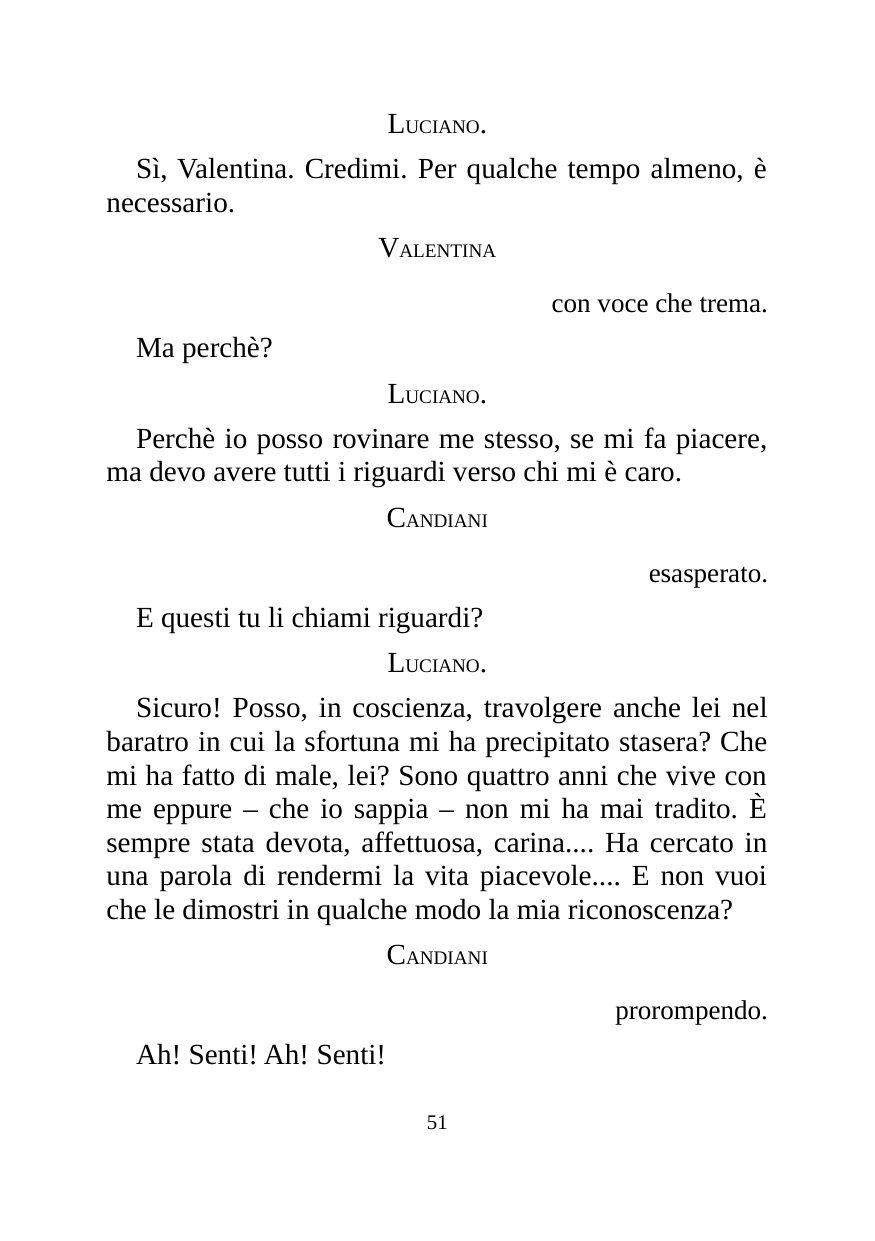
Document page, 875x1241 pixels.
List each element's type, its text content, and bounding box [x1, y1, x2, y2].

text Valentina [106, 230, 768, 264]
text Candiani [106, 937, 768, 971]
text Candiani [106, 500, 768, 533]
text Luciano. [106, 106, 768, 140]
text Ah! Senti! Ah! Senti! [106, 1037, 768, 1071]
text Sì, Valentina. Credimi. Per qualche tempo almeno, è necessario. [106, 152, 768, 219]
text Luciano. [106, 376, 768, 409]
text Luciano. [106, 645, 768, 679]
text Perchè io posso rovinare me stesso, se mi fa piacere, ma devo avere tutti i riguardi verso chi mi è caro. [106, 421, 768, 488]
text con voce che trema. [402, 287, 768, 319]
text esasperato. [402, 557, 768, 588]
text Sicuro! Posso, in coscienza, travolgere anche lei nel baratro in cui la sfortuna mi ha precipitato stasera? Che mi ha fatto di male, lei? Sono quattro anni che vive con me eppure – che io sappia – non mi ha mai tradito. È sempre stata devota, affettuosa, carina.... Ha cercato in una parola di rendermi la vita piacevole.... E non vuoi che le dimostri in qualche modo la mia riconoscenza? [106, 691, 768, 925]
text E questi tu li chiami riguardi? [106, 600, 768, 633]
text prorompendo. [402, 994, 768, 1025]
text Ma perchè? [106, 330, 768, 364]
